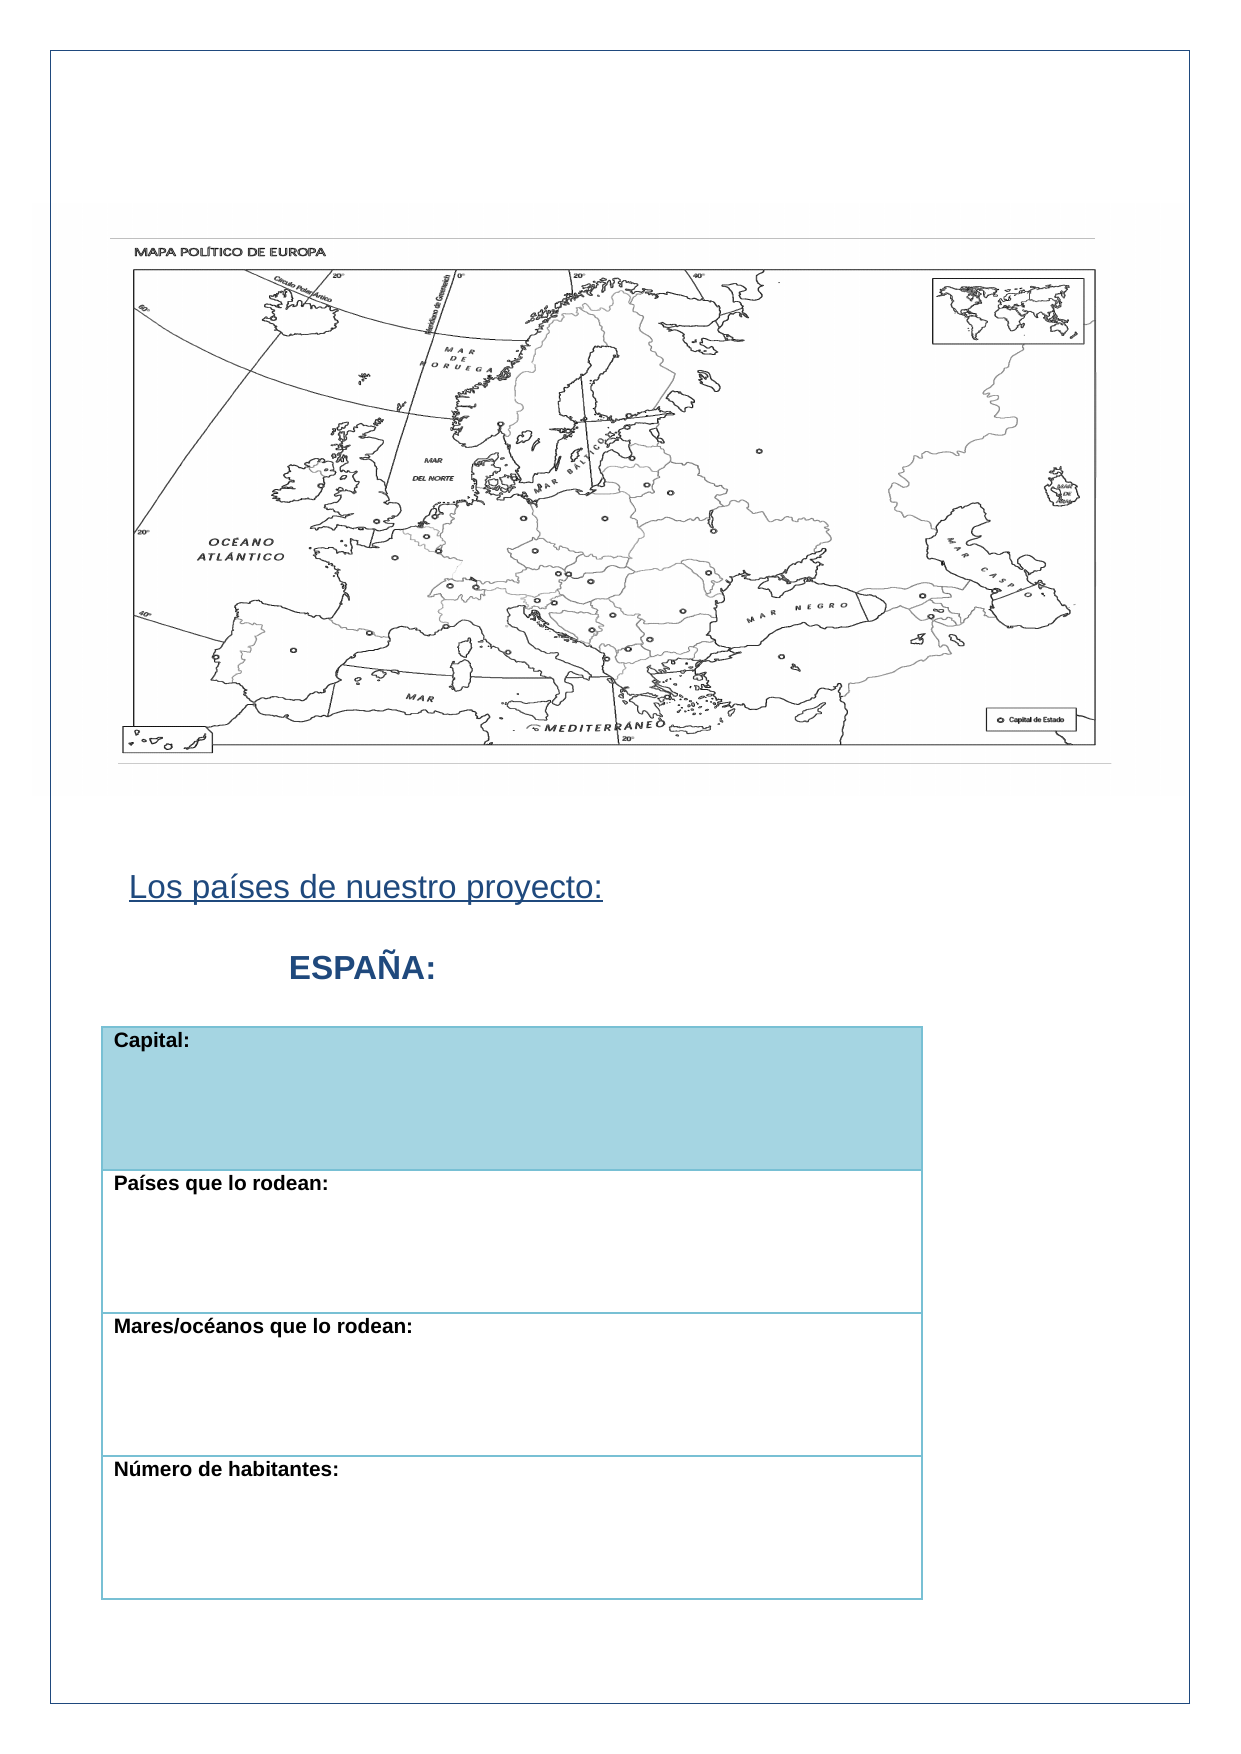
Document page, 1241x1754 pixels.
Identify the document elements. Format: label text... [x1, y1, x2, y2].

picture [51, 203, 1186, 796]
table_cell Número de habitantes: [103, 1457, 921, 1597]
picture [32, 203, 50, 796]
table_cell Países que lo rodean: [103, 1171, 921, 1312]
text ESPAÑA: [57, 948, 1127, 986]
text Los países de nuestro proyecto: [113, 866, 1127, 907]
table_header Capital: [103, 1028, 921, 1169]
table_cell Mares/océanos que lo rodean: [103, 1314, 921, 1455]
